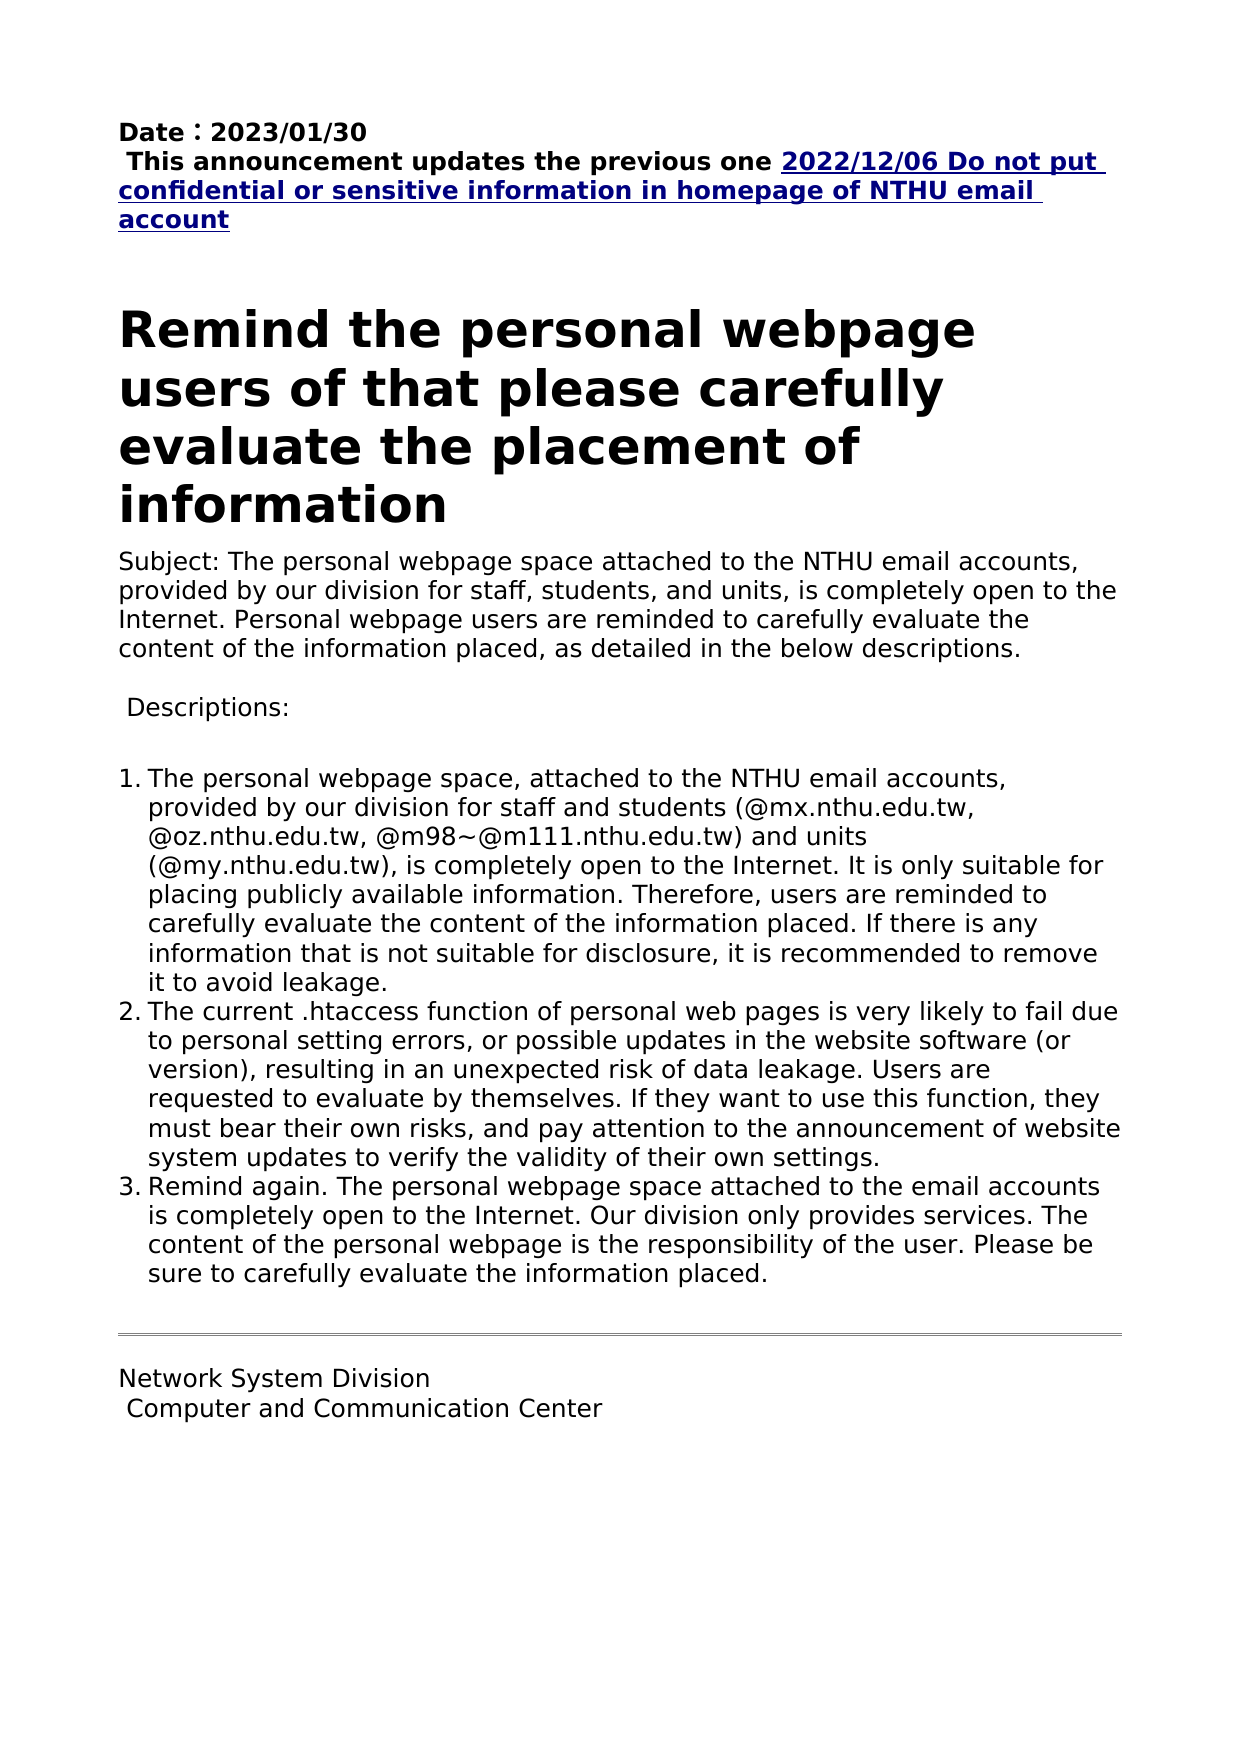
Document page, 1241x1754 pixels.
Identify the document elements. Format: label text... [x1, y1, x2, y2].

text Date：2023/01/30 This announcement updates the previous one 2022/12/06 Do not put confidential or sensitive information in homepage of NTHU email account [118, 118, 1122, 264]
subtitle Remind the personal webpage users of that please carefully evaluate the placement of information [118, 301, 1122, 534]
list The personal webpage space, attached to the NTHU email accounts, provided by our division for staff and students (@mx.nthu.edu.tw, @oz.nthu.edu.tw, @m98~@m111.nthu.edu.tw) and units (@my.nthu.edu.tw), is completely open to the Internet. It is only suitable for placing publicly available information. Therefore, users are reminded to carefully evaluate the content of the information placed. If there is any information that is not suitable for disclosure, it is recommended to remove it to avoid leakage. [118, 764, 1122, 997]
list Remind again. The personal webpage space attached to the email accounts is completely open to the Internet. Our division only provides services. The content of the personal webpage is the responsibility of the user. Please be sure to carefully evaluate the information placed. [118, 1172, 1122, 1289]
text Network System Division Computer and Communication Center [118, 1365, 1122, 1423]
list The current .htaccess function of personal web pages is very likely to fail due to personal setting errors, or possible updates in the website software (or version), resulting in an unexpected risk of data leakage. Users are requested to evaluate by themselves. If they want to use this function, they must bear their own risks, and pay attention to the announcement of website system updates to verify the validity of their own settings. [118, 997, 1122, 1172]
text Subject: The personal webpage space attached to the NTHU email accounts, provided by our division for staff, students, and units, is completely open to the Internet. Personal webpage users are reminded to carefully evaluate the content of the information placed, as detailed in the below descriptions. Descriptions: [118, 547, 1122, 722]
